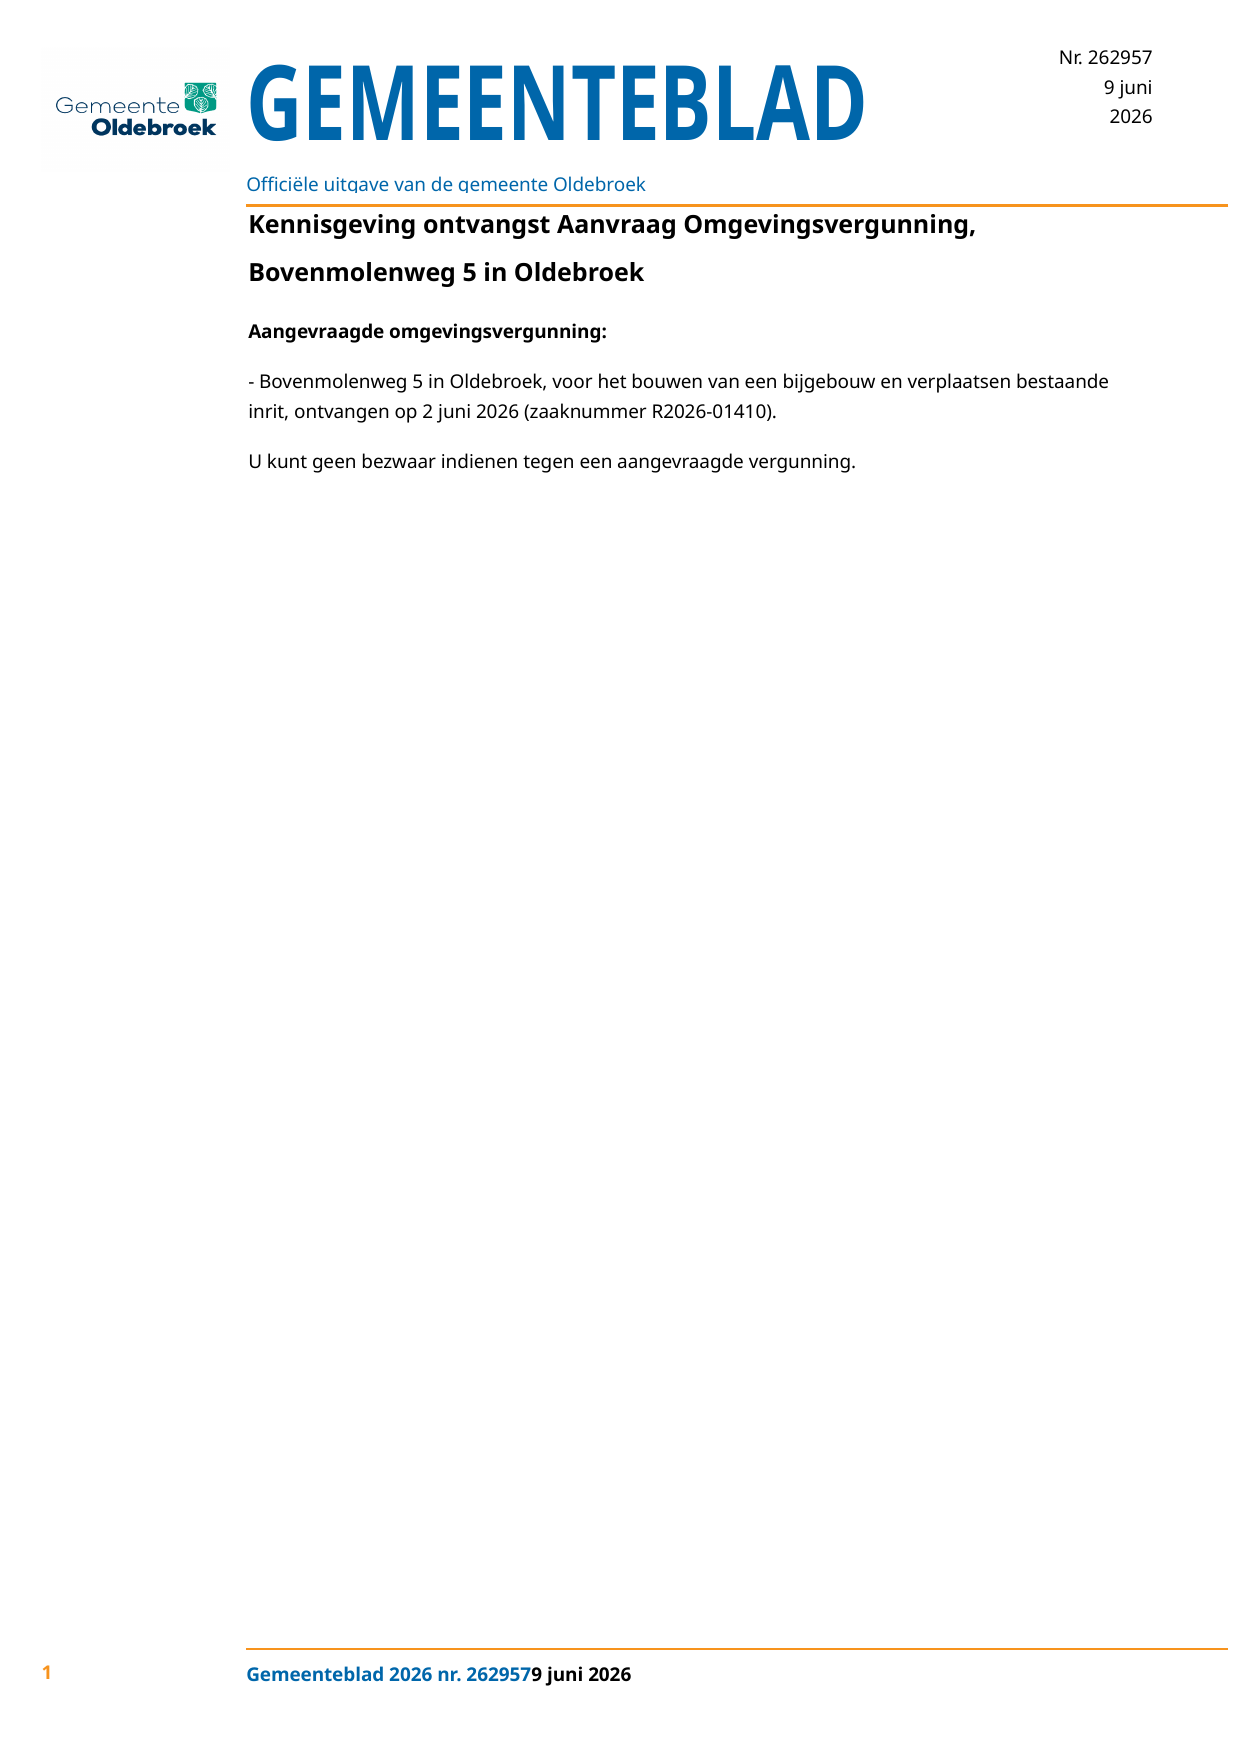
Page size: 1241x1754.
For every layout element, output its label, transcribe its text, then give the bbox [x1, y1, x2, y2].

text Kennisgeving ontvangst Aanvraag Omgevingsvergunning, Bovenmolenweg 5 in Oldebroek [248, 207, 1152, 288]
text Aangevraagde omgevingsvergunning: [248, 318, 1152, 344]
text U kunt geen bezwaar indienen tegen een aangevraagde vergunning. [248, 448, 1152, 474]
text - Bovenmolenweg 5 in Oldebroek, voor het bouwen van een bijgebouw en verplaatsen bestaande inrit, ontvangen op 2 juni 2026 (zaaknummer R2026-01410). [248, 368, 1152, 424]
picture [41, 47, 231, 172]
